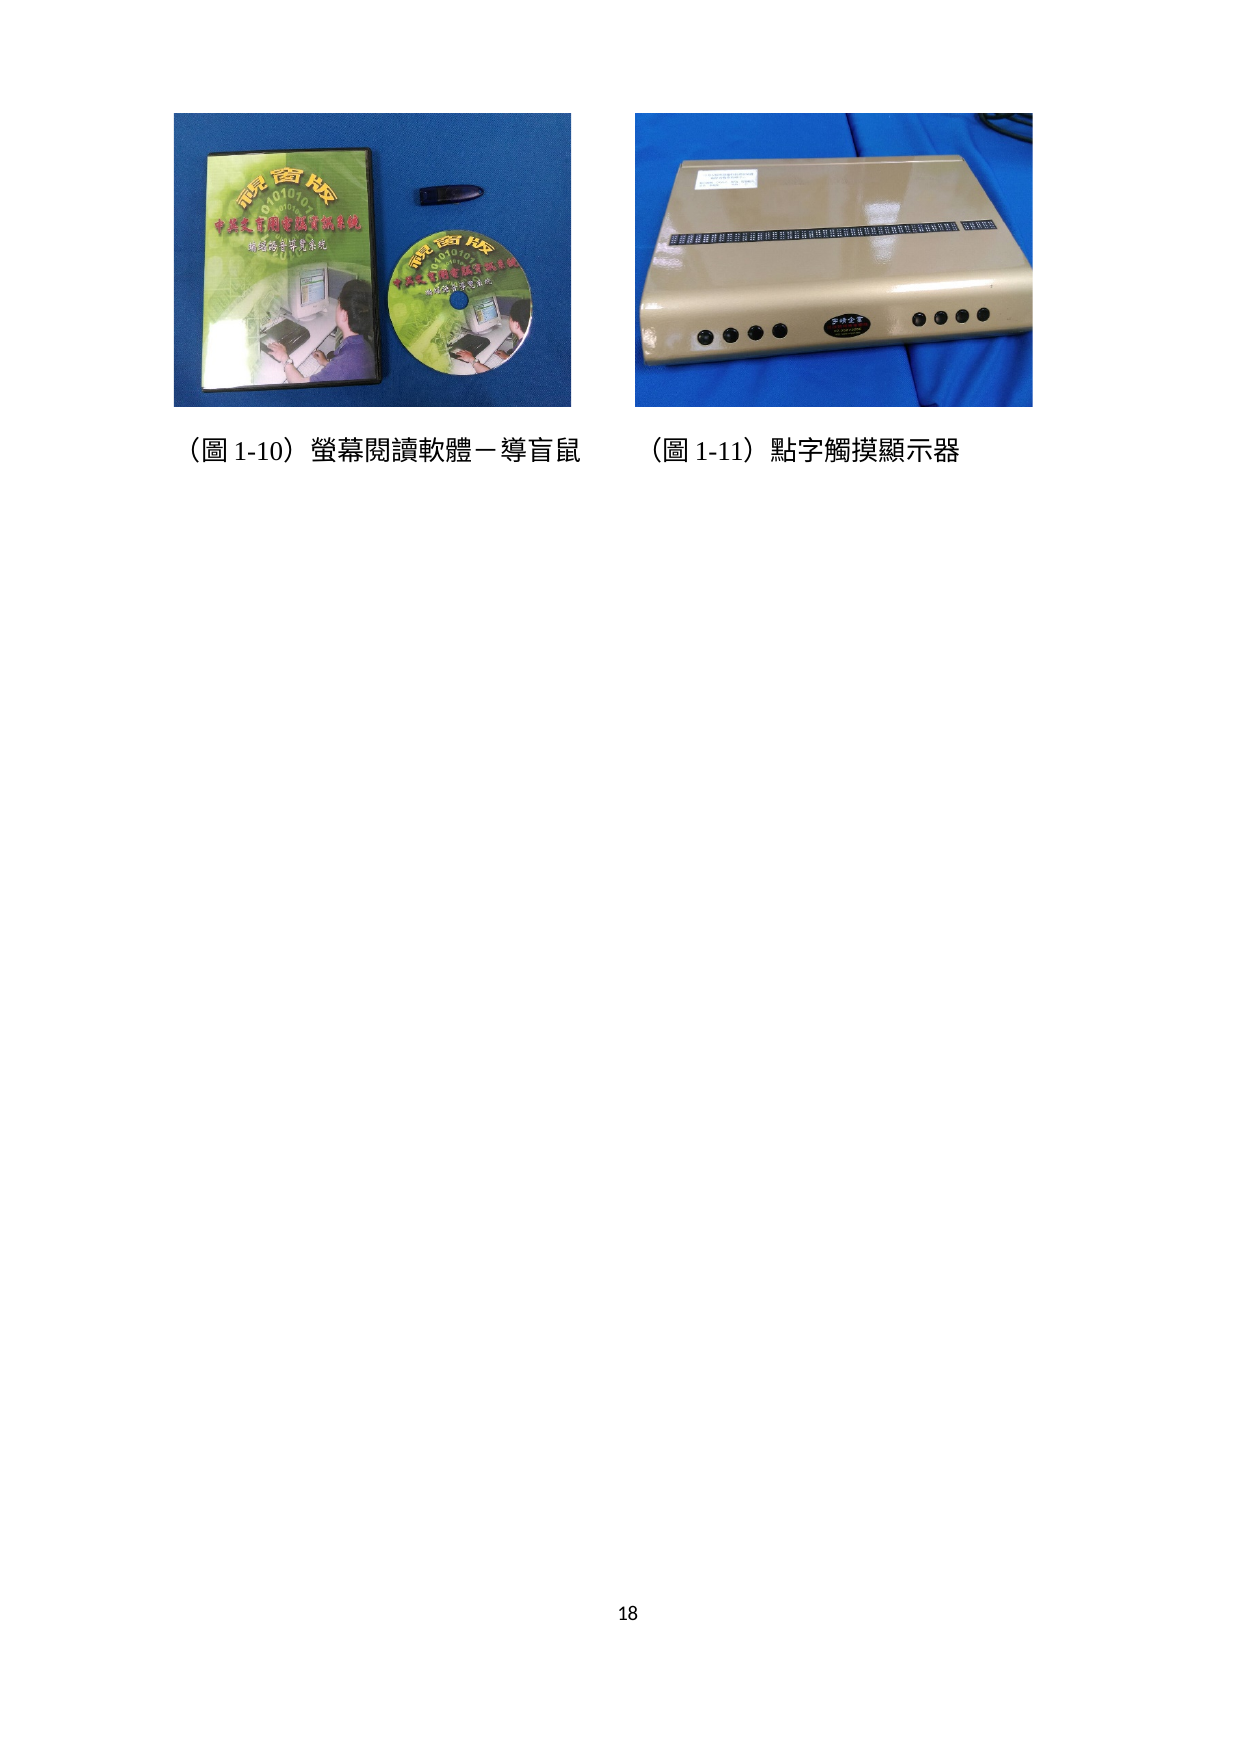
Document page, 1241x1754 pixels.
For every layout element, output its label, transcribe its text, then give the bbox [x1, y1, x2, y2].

table_cell [624, 94, 1093, 407]
table_cell [163, 94, 624, 407]
table_cell （圖1-10）螢幕閱讀軟體－導盲鼠 [163, 407, 624, 469]
table_cell （圖1-11）點字觸摸顯示器 [624, 407, 1093, 469]
